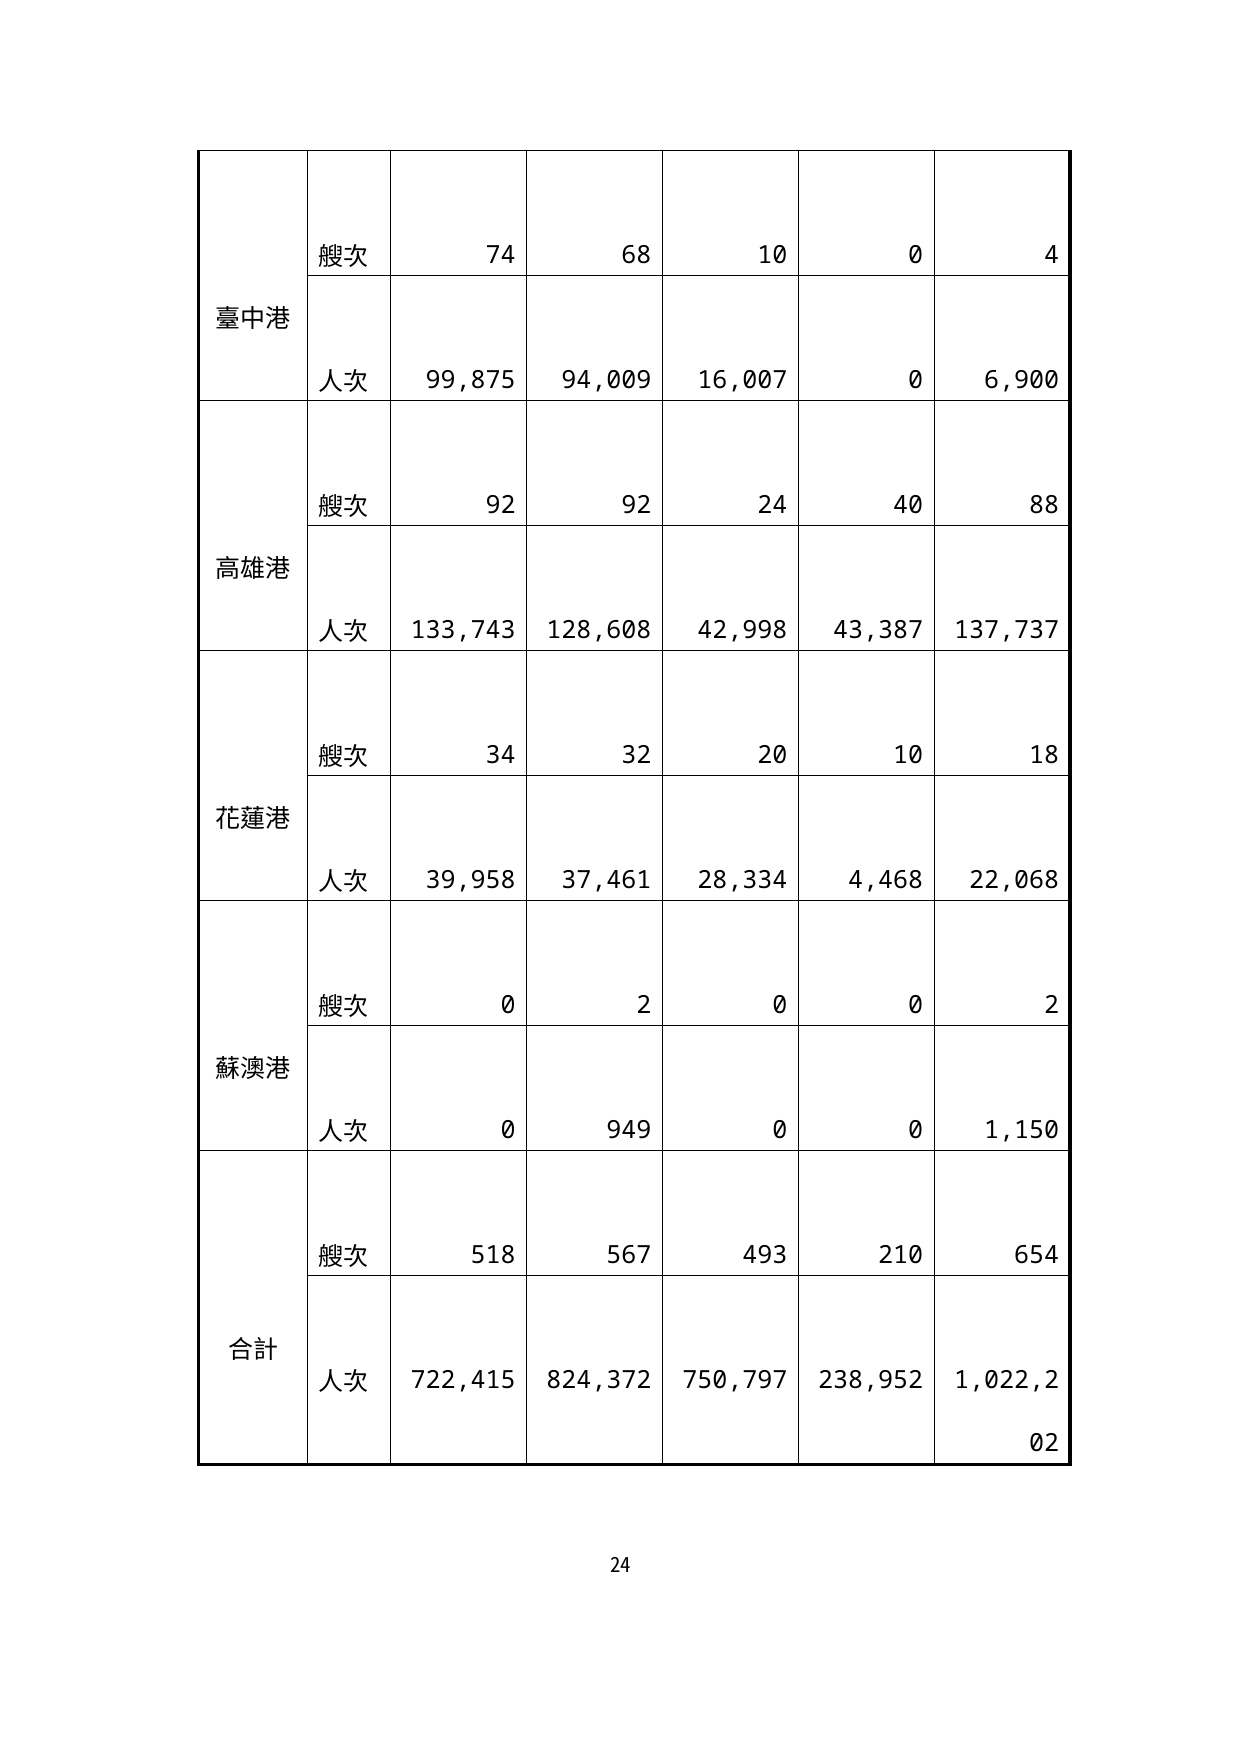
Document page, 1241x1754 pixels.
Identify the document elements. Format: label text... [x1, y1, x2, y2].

table_cell 88 [935, 401, 1068, 525]
table_cell 人次 [308, 526, 390, 650]
table_cell 蘇澳港 [200, 901, 307, 1150]
table_cell 10 [799, 651, 934, 775]
table_cell 92 [527, 401, 662, 525]
table_cell 人次 [308, 1276, 390, 1462]
table_cell 花蓮港 [200, 651, 307, 900]
table_cell 0 [391, 901, 526, 1025]
table_cell 臺中港 [200, 151, 307, 400]
table_cell 42,998 [663, 526, 798, 650]
table_cell 74 [391, 151, 526, 275]
table_cell 28,334 [663, 776, 798, 900]
table_cell 493 [663, 1151, 798, 1275]
table_cell 37,461 [527, 776, 662, 900]
table_cell 137,737 [935, 526, 1068, 650]
table_cell 0 [799, 901, 934, 1025]
table_cell 567 [527, 1151, 662, 1275]
table_cell 0 [799, 1026, 934, 1150]
table_cell 人次 [308, 776, 390, 900]
table_cell 40 [799, 401, 934, 525]
table_cell 4,468 [799, 776, 934, 900]
table_cell 22,068 [935, 776, 1068, 900]
table_cell 133,743 [391, 526, 526, 650]
table_cell 2 [527, 901, 662, 1025]
table_cell 4 [935, 151, 1068, 275]
table_cell 6,900 [935, 276, 1068, 400]
table_cell 高雄港 [200, 401, 307, 650]
table_cell 750,797 [663, 1276, 798, 1462]
table_cell 99,875 [391, 276, 526, 400]
table_cell 20 [663, 651, 798, 775]
table_cell 43,387 [799, 526, 934, 650]
table_cell 1,150 [935, 1026, 1068, 1150]
table_cell 722,415 [391, 1276, 526, 1462]
table_cell 艘次 [308, 1151, 390, 1275]
table_cell 艘次 [308, 401, 390, 525]
table_cell 人次 [308, 276, 390, 400]
table_cell 39,958 [391, 776, 526, 900]
table_cell 艘次 [308, 651, 390, 775]
table_cell 32 [527, 651, 662, 775]
table_cell 0 [391, 1026, 526, 1150]
table_cell 10 [663, 151, 798, 275]
table_cell 949 [527, 1026, 662, 1150]
table_cell 0 [663, 901, 798, 1025]
table_cell 34 [391, 651, 526, 775]
table_cell 94,009 [527, 276, 662, 400]
table_cell 人次 [308, 1026, 390, 1150]
table_cell 24 [663, 401, 798, 525]
table_cell 68 [527, 151, 662, 275]
table_cell 824,372 [527, 1276, 662, 1462]
table_cell 518 [391, 1151, 526, 1275]
table_cell 合計 [200, 1151, 307, 1462]
table_cell 0 [799, 151, 934, 275]
table_cell 210 [799, 1151, 934, 1275]
table_cell 18 [935, 651, 1068, 775]
table_cell 16,007 [663, 276, 798, 400]
table_cell 654 [935, 1151, 1068, 1275]
table_cell 128,608 [527, 526, 662, 650]
table_cell 238,952 [799, 1276, 934, 1462]
table_cell 92 [391, 401, 526, 525]
table_cell 0 [799, 276, 934, 400]
table_cell 艘次 [308, 151, 390, 275]
table_cell 0 [663, 1026, 798, 1150]
table_cell 1,022,202 [935, 1276, 1068, 1462]
table_cell 艘次 [308, 901, 390, 1025]
table_cell 2 [935, 901, 1068, 1025]
